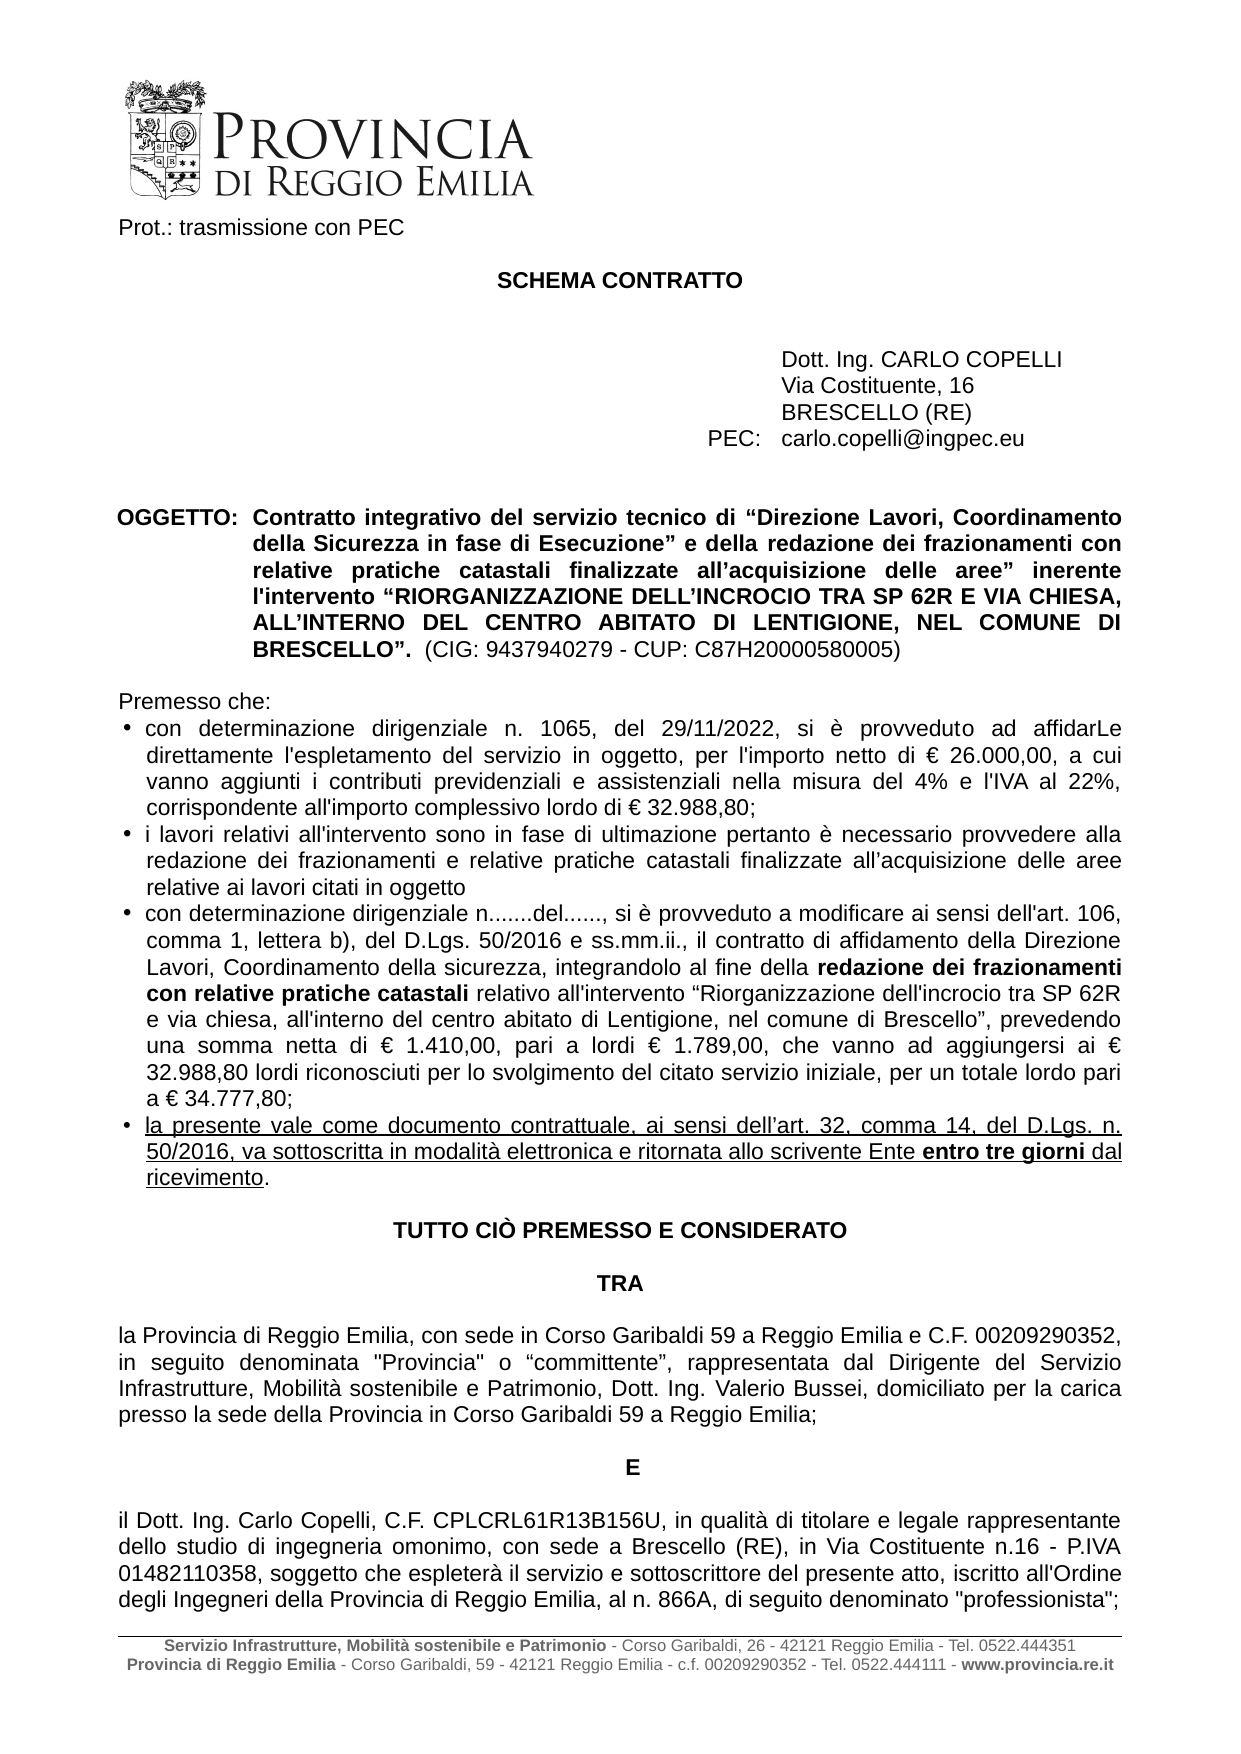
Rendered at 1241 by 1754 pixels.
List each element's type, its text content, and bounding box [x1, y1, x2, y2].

text Prot.: trasmissione con PEC [118, 214, 1122, 240]
list con determinazione dirigenziale n.......del......, si è provveduto a modificare ai sensi dell'art. 106, comma 1, lettera b), del D.Lgs. 50/2016 e ss.mm.ii., il contratto di affidamento della Direzione Lavori, Coordinamento della sicurezza, integrandolo al fine della redazione dei frazionamenti con relative pratiche catastali relativo all'intervento “Riorganizzazione dell'incrocio tra SP 62R e via chiesa, all'interno del centro abitato di Lentigione, nel comune di Brescello”, prevedendo una somma netta di € 1.410,00, pari a lordi € 1.789,00, che vanno ad aggiungersi ai € 32.988,80 lordi riconosciuti per lo svolgimento del citato servizio iniziale, per un totale lordo pari a € 34.777,80; [123, 900, 1122, 1112]
text OGGETTO: Contratto integrativo del servizio tecnico di “Direzione Lavori, Coordinamento della Sicurezza in fase di Esecuzione” e della redazione dei frazionamenti con relative pratiche catastali finalizzate all’acquisizione delle aree” inerente l'intervento “RIORGANIZZAZIONE DELL’INCROCIO TRA SP 62R E VIA CHIESA, ALL’INTERNO DEL CENTRO ABITATO DI LENTIGIONE, NEL COMUNE DI BRESCELLO”. (CIG: 9437940279 - CUP: C87H20000580005) [117, 504, 1122, 662]
list la presente vale come documento contrattuale, ai sensi dell’art. 32, comma 14, del D.Lgs. n. 50/2016, va sottoscritta in modalità elettronica e ritornata allo scrivente Ente entro tre giorni dal ricevimento. [123, 1112, 1122, 1191]
text Via Costituente, 16 [117, 372, 1122, 398]
text il Dott. Ing. Carlo Copelli, C.F. CPLCRL61R13B156U, in qualità di titolare e legale rappresentante dello studio di ingegneria omonimo, con sede a Brescello (RE), in Via Costituente n.16 - P.IVA 01482110358, soggetto che espleterà il servizio e sottoscrittore del presente atto, iscritto all'Ordine degli Ingegneri della Provincia di Reggio Emilia, al n. 866A, di seguito denominato "professionista"; [118, 1507, 1122, 1612]
text TUTTO CIÒ PREMESSO E CONSIDERATO [118, 1217, 1122, 1243]
list i lavori relativi all'intervento sono in fase di ultimazione pertanto è necessario provvedere alla redazione dei frazionamenti e relative pratiche catastali finalizzate all’acquisizione delle aree relative ai lavori citati in oggetto [123, 821, 1122, 900]
text E [118, 1454, 1122, 1481]
text TRA [118, 1270, 1122, 1296]
text la Provincia di Reggio Emilia, con sede in Corso Garibaldi 59 a Reggio Emilia e C.F. 00209290352, in seguito denominata "Provincia" o “committente”, rappresentata dal Dirigente del Servizio Infrastrutture, Mobilità sostenibile e Patrimonio, Dott. Ing. Valerio Bussei, domiciliato per la carica presso la sede della Provincia in Corso Garibaldi 59 a Reggio Emilia; [118, 1322, 1122, 1428]
text Premesso che: [118, 688, 1122, 715]
picture [118, 75, 545, 214]
list con determinazione dirigenziale n. 1065, del 29/11/2022, si è provveduto ad affidarLe direttamente l'espletamento del servizio in oggetto, per l'importo netto di € 26.000,00, a cui vanno aggiunti i contributi previdenziali e assistenziali nella misura del 4% e l'IVA al 22%, corrispondente all'importo complessivo lordo di € 32.988,80; [123, 715, 1122, 821]
text Dott. Ing. CARLO COPELLI [117, 346, 1122, 372]
text SCHEMA CONTRATTO [118, 267, 1122, 293]
text PEC: carlo.copelli@ingpec.eu [117, 425, 1122, 451]
text BRESCELLO (RE) [117, 398, 1122, 425]
